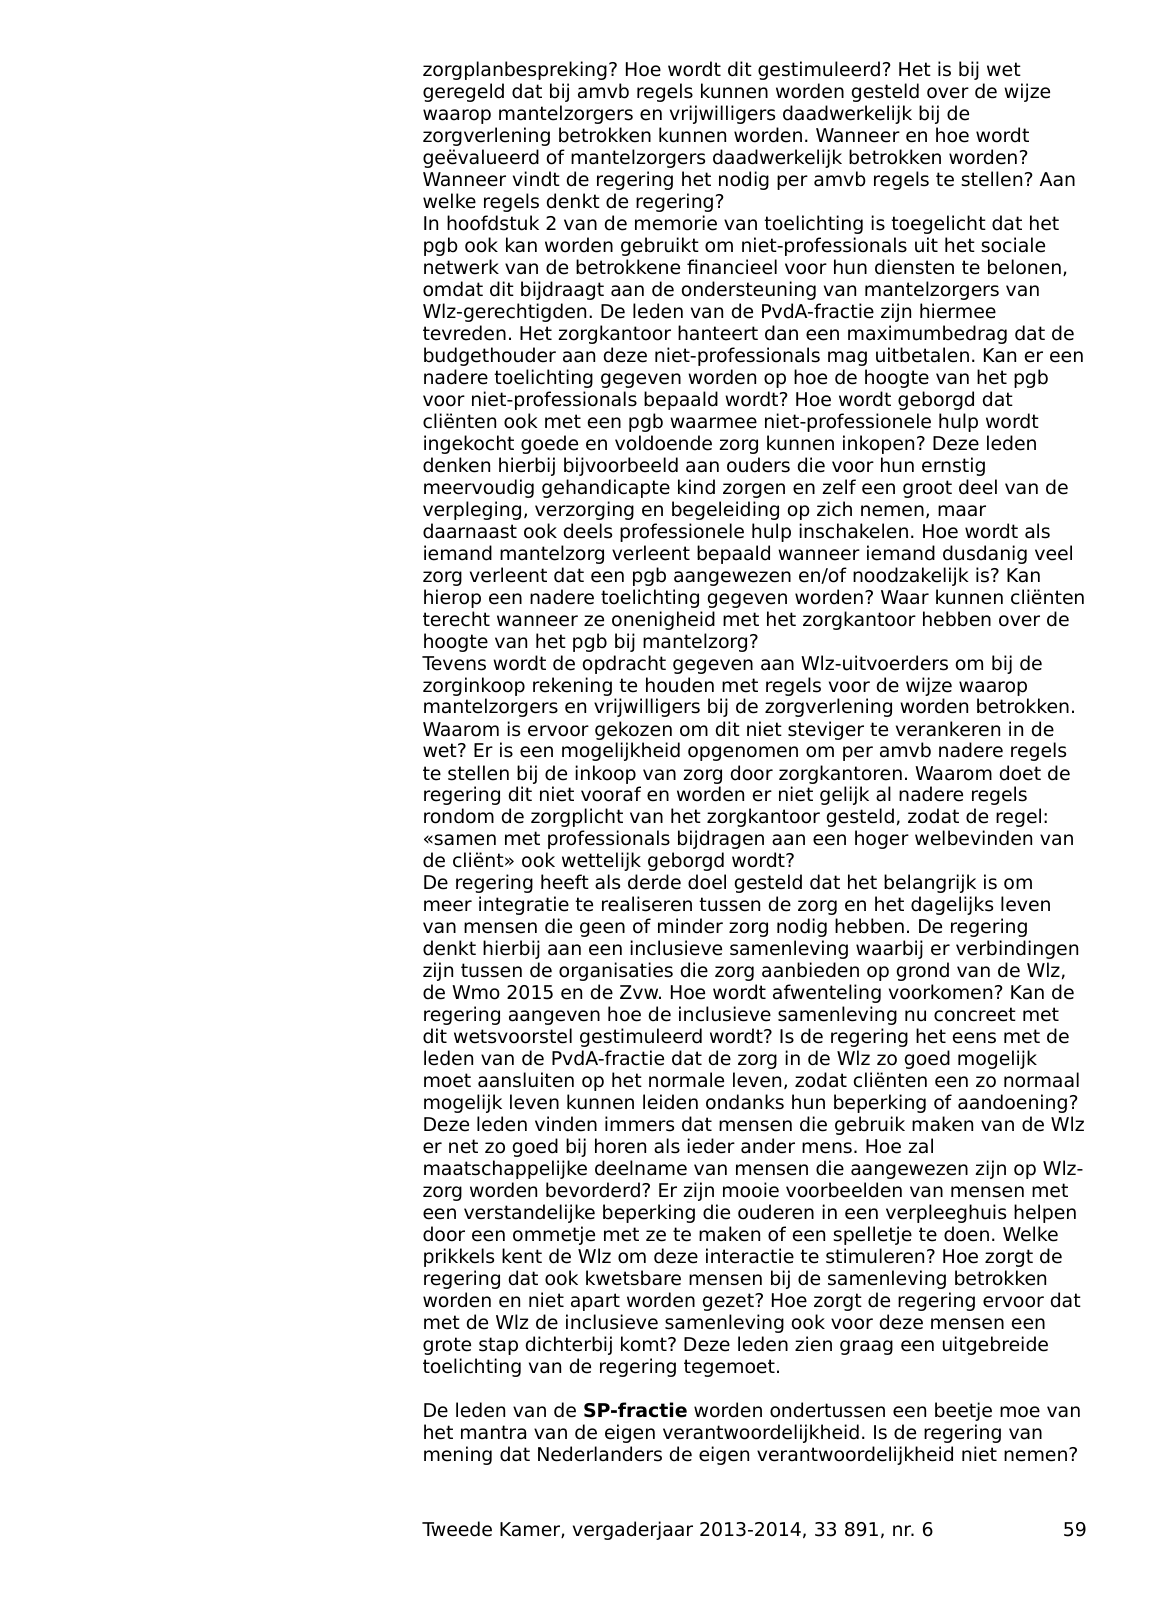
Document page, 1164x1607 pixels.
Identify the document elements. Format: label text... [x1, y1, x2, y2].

text De regering heeft als derde doel gesteld dat het belangrijk is om meer integratie te realiseren tussen de zorg en het dagelijks leven van mensen die geen of minder zorg nodig hebben. De regering denkt hierbij aan een inclusieve samenleving waarbij er verbindingen zijn tussen de organisaties die zorg aanbieden op grond van de Wlz, de Wmo 2015 en de Zvw. Hoe wordt afwenteling voorkomen? Kan de regering aangeven hoe de inclusieve samenleving nu concreet met dit wetsvoorstel gestimuleerd wordt? Is de regering het eens met de leden van de PvdA-fractie dat de zorg in de Wlz zo goed mogelijk moet aansluiten op het normale leven, zodat cliënten een zo normaal mogelijk leven kunnen leiden ondanks hun beperking of aandoening? Deze leden vinden immers dat mensen die gebruik maken van de Wlz er net zo goed bij horen als ieder ander mens. Hoe zal maatschappelijke deelname van mensen die aangewezen zijn op Wlz-zorg worden bevorderd? Er zijn mooie voorbeelden van mensen met een verstandelijke beperking die ouderen in een verpleeghuis helpen door een ommetje met ze te maken of een spelletje te doen. Welke prikkels kent de Wlz om deze interactie te stimuleren? Hoe zorgt de regering dat ook kwetsbare mensen bij de samenleving betrokken worden en niet apart worden gezet? Hoe zorgt de regering ervoor dat met de Wlz de inclusieve samenleving ook voor deze mensen een grote stap dichterbij komt? Deze leden zien graag een uitgebreide toelichting van de regering tegemoet. [422, 872, 1087, 1378]
text De leden van de SP-fractie worden ondertussen een beetje moe van het mantra van de eigen verantwoordelijkheid. Is de regering van mening dat Nederlanders de eigen verantwoordelijkheid niet nemen? [422, 1400, 1087, 1466]
text zorgplanbespreking? Hoe wordt dit gestimuleerd? Het is bij wet geregeld dat bij amvb regels kunnen worden gesteld over de wijze waarop mantelzorgers en vrijwilligers daadwerkelijk bij de zorgverlening betrokken kunnen worden. Wanneer en hoe wordt geëvalueerd of mantelzorgers daadwerkelijk betrokken worden? Wanneer vindt de regering het nodig per amvb regels te stellen? Aan welke regels denkt de regering? [422, 59, 1087, 213]
text Tevens wordt de opdracht gegeven aan Wlz-uitvoerders om bij de zorginkoop rekening te houden met regels voor de wijze waarop mantelzorgers en vrijwilligers bij de zorgverlening worden betrokken. Waarom is ervoor gekozen om dit niet steviger te verankeren in de wet? Er is een mogelijkheid opgenomen om per amvb nadere regels te stellen bij de inkoop van zorg door zorgkantoren. Waarom doet de regering dit niet vooraf en worden er niet gelijk al nadere regels rondom de zorgplicht van het zorgkantoor gesteld, zodat de regel: «samen met professionals bijdragen aan een hoger welbevinden van de cliënt» ook wettelijk geborgd wordt? [422, 652, 1087, 872]
text In hoofdstuk 2 van de memorie van toelichting is toegelicht dat het pgb ook kan worden gebruikt om niet-professionals uit het sociale netwerk van de betrokkene financieel voor hun diensten te belonen, omdat dit bijdraagt aan de ondersteuning van mantelzorgers van Wlz-gerechtigden. De leden van de PvdA-fractie zijn hiermee tevreden. Het zorgkantoor hanteert dan een maximumbedrag dat de budgethouder aan deze niet-professionals mag uitbetalen. Kan er een nadere toelichting gegeven worden op hoe de hoogte van het pgb voor niet-professionals bepaald wordt? Hoe wordt geborgd dat cliënten ook met een pgb waarmee niet-professionele hulp wordt ingekocht goede en voldoende zorg kunnen inkopen? Deze leden denken hierbij bijvoorbeeld aan ouders die voor hun ernstig meervoudig gehandicapte kind zorgen en zelf een groot deel van de verpleging, verzorging en begeleiding op zich nemen, maar daarnaast ook deels professionele hulp inschakelen. Hoe wordt als iemand mantelzorg verleent bepaald wanneer iemand dusdanig veel zorg verleent dat een pgb aangewezen en/of noodzakelijk is? Kan hierop een nadere toelichting gegeven worden? Waar kunnen cliënten terecht wanneer ze onenigheid met het zorgkantoor hebben over de hoogte van het pgb bij mantelzorg? [422, 213, 1087, 652]
